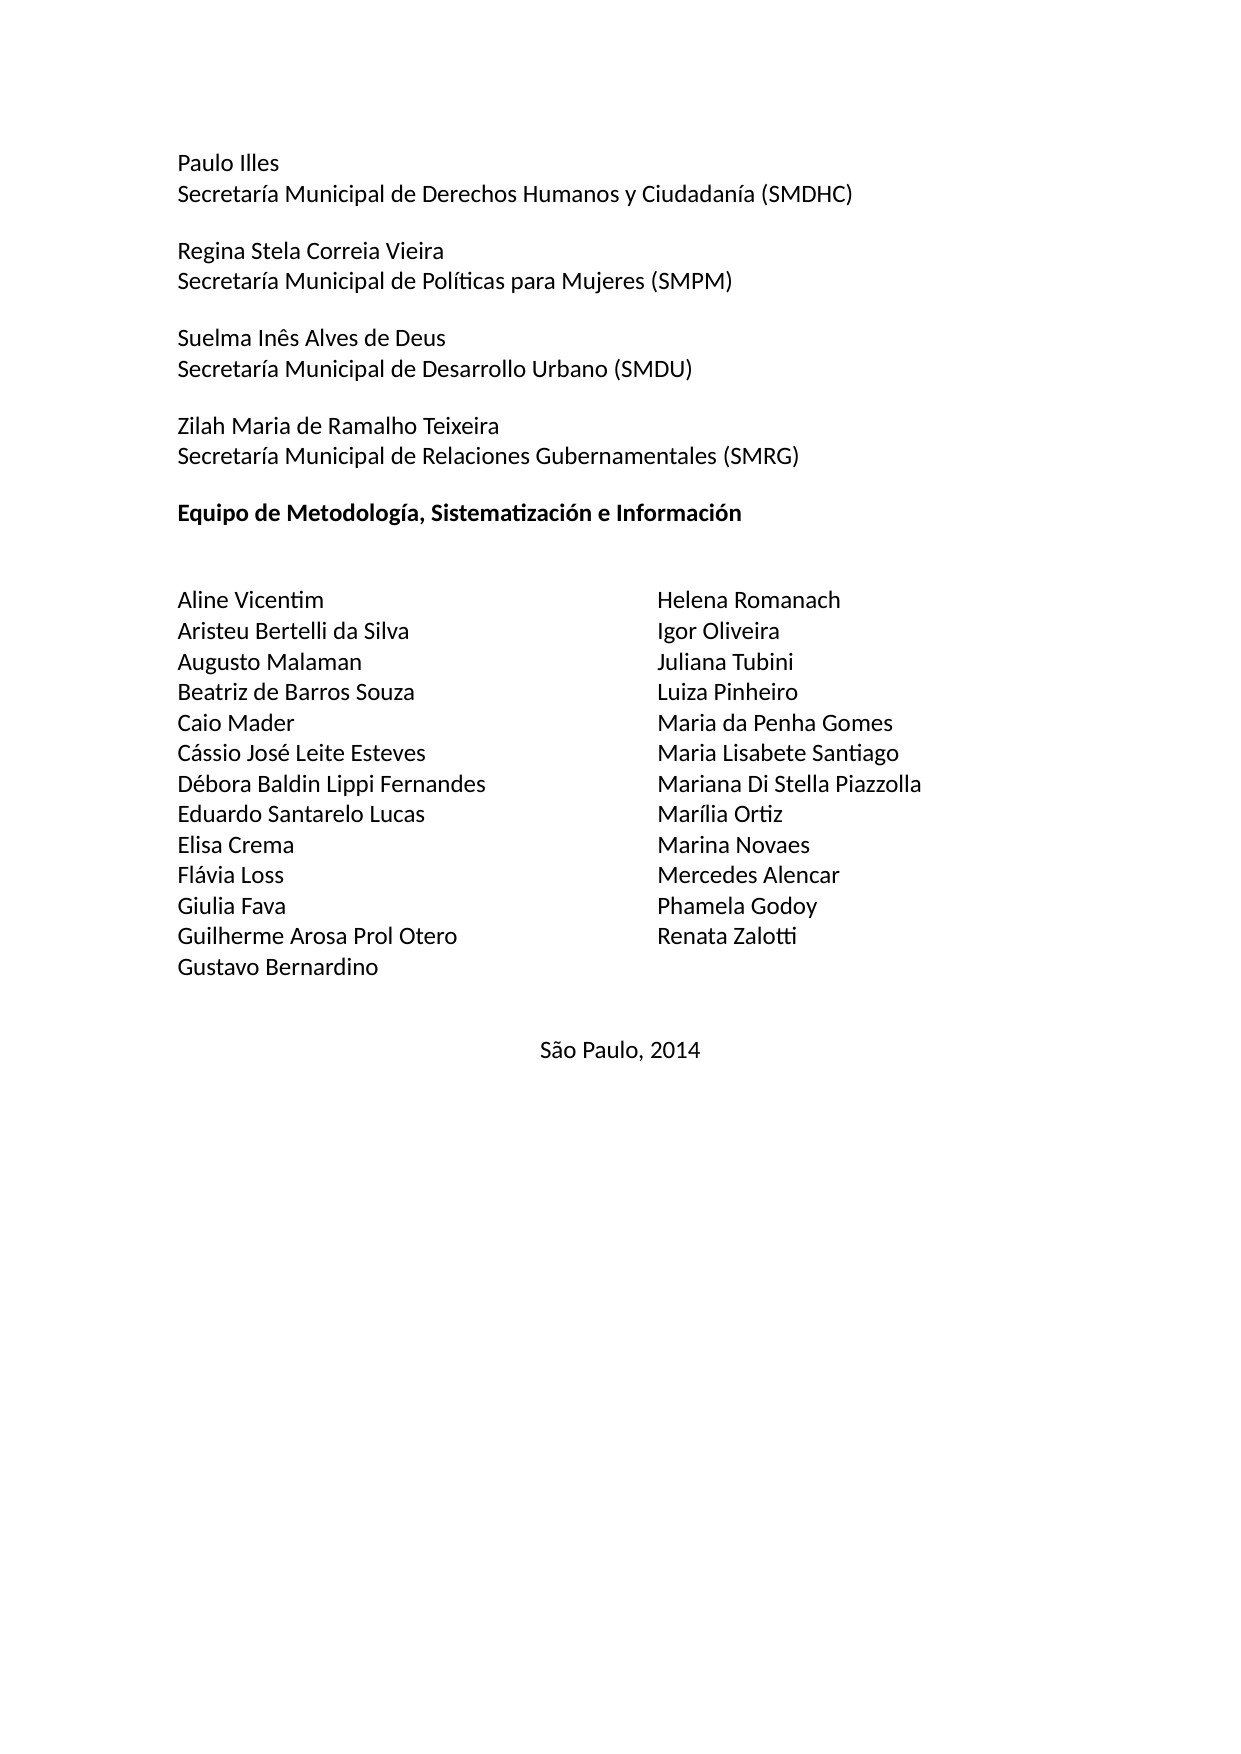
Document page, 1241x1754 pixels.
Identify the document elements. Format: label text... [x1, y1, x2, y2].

text Maria da Penha Gomes [657, 707, 1063, 737]
text Zilah Maria de Ramalho Teixeira [177, 410, 1063, 440]
text Regina Stela Correia Vieira [177, 235, 1063, 266]
text Marília Ortiz [657, 798, 1063, 829]
text Phamela Godoy [657, 890, 1063, 920]
text Giulia Fava [177, 890, 583, 920]
text Paulo Illes [177, 148, 1063, 178]
text Guilherme Arosa Prol Otero [177, 920, 583, 951]
text Débora Baldin Lippi Fernandes [177, 768, 583, 798]
text Secretaría Municipal de Políticas para Mujeres (SMPM) [177, 266, 1063, 296]
text Renata Zalotti [657, 920, 1063, 951]
text Equipo de Metodología, Sistematización e Información [177, 497, 1063, 528]
text Secretaría Municipal de Derechos Humanos y Ciudadanía (SMDHC) [177, 178, 1063, 209]
text Secretaría Municipal de Relaciones Gubernamentales (SMRG) [177, 440, 1063, 471]
text Gustavo Bernardino [177, 951, 583, 981]
text São Paulo, 2014 [177, 1034, 1063, 1064]
text Igor Oliveira [657, 615, 1063, 646]
text Elisa Crema [177, 829, 583, 859]
text Aristeu Bertelli da Silva [177, 615, 583, 646]
text Luiza Pinheiro [657, 676, 1063, 707]
text Augusto Malaman [177, 646, 583, 676]
text Cássio José Leite Esteves [177, 737, 583, 768]
text Juliana Tubini [657, 646, 1063, 676]
text Helena Romanach [657, 584, 1063, 615]
text Caio Mader [177, 707, 583, 737]
text Flávia Loss [177, 859, 583, 890]
text Eduardo Santarelo Lucas [177, 798, 583, 829]
text Secretaría Municipal de Desarrollo Urbano (SMDU) [177, 353, 1063, 383]
text Aline Vicentim [177, 584, 583, 615]
text Suelma Inês Alves de Deus [177, 322, 1063, 353]
text Beatriz de Barros Souza [177, 676, 583, 707]
text Mercedes Alencar [657, 859, 1063, 890]
text Mariana Di Stella Piazzolla [657, 768, 1063, 798]
text Marina Novaes [657, 829, 1063, 859]
text Maria Lisabete Santiago [657, 737, 1063, 768]
